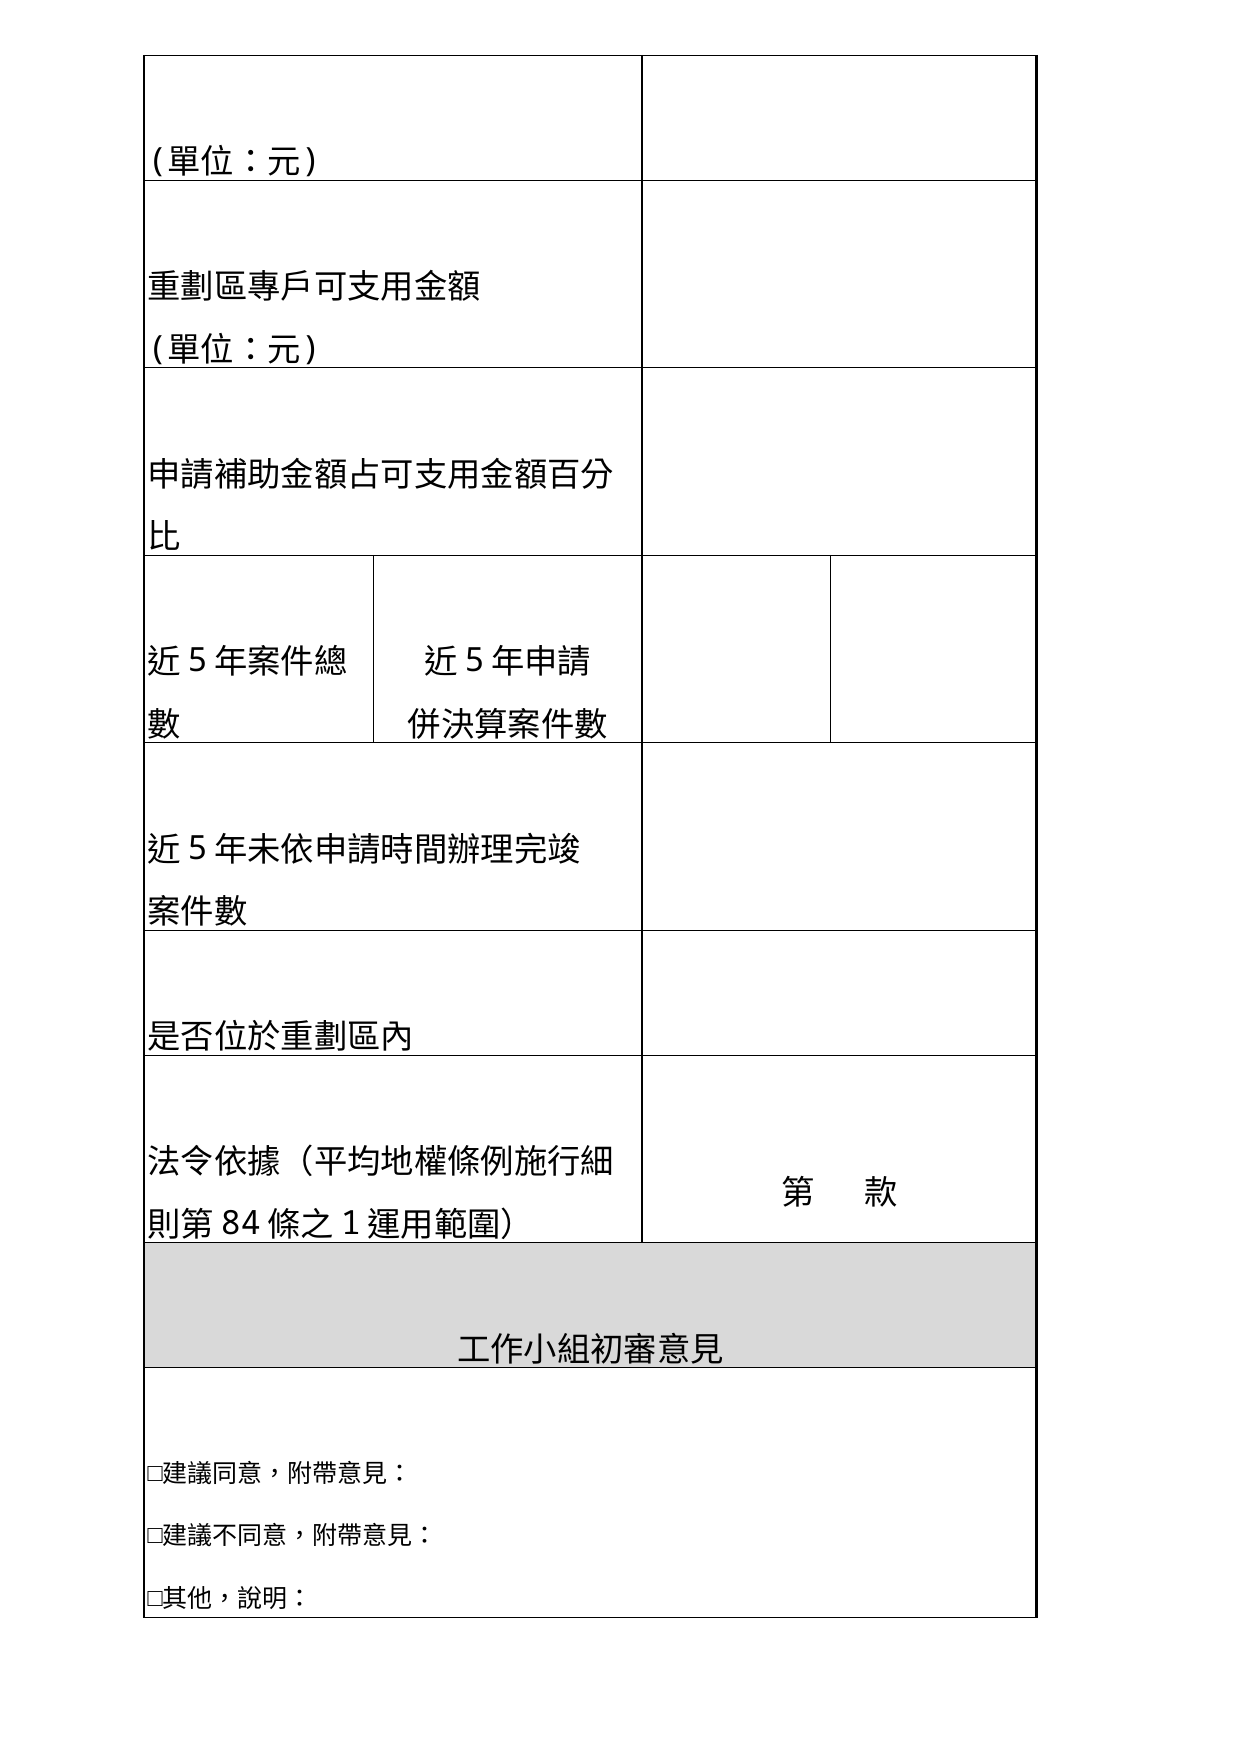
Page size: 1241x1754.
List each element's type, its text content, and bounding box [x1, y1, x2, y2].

table_cell [87, 55, 143, 180]
table_cell [87, 180, 143, 367]
table_cell [1055, 742, 1061, 930]
table_cell 重劃區專戶可支用金額 (單位：元) [145, 181, 641, 367]
table_cell [1061, 1055, 1067, 1242]
table_cell [1055, 180, 1061, 367]
table_cell [1038, 1242, 1055, 1367]
table_cell 近5年申請 併決算案件數 [374, 556, 641, 742]
table_cell [53, 180, 87, 367]
table_cell [643, 56, 1035, 180]
table_cell [53, 555, 87, 742]
table_cell [1038, 180, 1055, 367]
table_cell [1061, 180, 1067, 367]
table_cell [53, 742, 87, 930]
table_cell [1068, 367, 1188, 555]
table_cell 工作小組初審意見 [145, 1243, 1035, 1367]
table_cell [643, 368, 1035, 555]
table_cell [53, 1242, 87, 1367]
table_cell [1055, 1242, 1061, 1367]
table_cell [1061, 930, 1067, 1055]
table_cell [1038, 367, 1055, 555]
table_cell [87, 1055, 143, 1242]
table_cell [1068, 1242, 1188, 1367]
table_cell [1038, 555, 1055, 742]
table_cell [1061, 1367, 1067, 1617]
table_cell [1038, 55, 1055, 180]
table_cell [1061, 555, 1067, 742]
table_cell [87, 1367, 143, 1617]
table_cell 是否位於重劃區內 [145, 931, 641, 1055]
table_cell (單位：元) [145, 56, 641, 180]
table_cell 近5年未依申請時間辦理完竣 案件數 [145, 743, 641, 930]
table_cell 申請補助金額占可支用金額百分比 [145, 368, 641, 555]
table_cell [53, 930, 87, 1055]
table_cell 近5年案件總數 [145, 556, 373, 742]
table_cell □建議同意，附帶意見： □建議不同意，附帶意見： □其他，說明： [145, 1368, 1035, 1617]
table_cell 法令依據（平均地權條例施行細則第84條之1運用範圍） [145, 1056, 641, 1242]
table_cell [1068, 55, 1188, 180]
table_cell [1068, 1055, 1188, 1242]
table_cell [1061, 55, 1067, 180]
table_cell [1061, 367, 1067, 555]
table_cell [1068, 180, 1188, 367]
table_cell [1068, 930, 1188, 1055]
table_cell [643, 556, 830, 742]
table_cell [1061, 742, 1067, 930]
table_cell [1038, 742, 1055, 930]
table_cell [1055, 1055, 1061, 1242]
table_cell [831, 556, 1035, 742]
table_cell [643, 931, 1035, 1055]
table_cell [87, 367, 143, 555]
table_cell [87, 930, 143, 1055]
table_cell [53, 367, 87, 555]
table_cell [53, 55, 87, 180]
table_cell [53, 1055, 87, 1242]
table_cell [643, 743, 1035, 930]
table_cell [53, 1367, 87, 1617]
table_cell [1055, 55, 1061, 180]
table_cell [643, 181, 1035, 367]
table_cell [1038, 1367, 1055, 1617]
table_cell [1055, 555, 1061, 742]
table_cell [1038, 930, 1055, 1055]
table_cell [1055, 367, 1061, 555]
table_cell [1055, 1367, 1061, 1617]
table_cell [87, 742, 143, 930]
table_cell [1068, 742, 1188, 930]
table_cell 第 款 [643, 1056, 1035, 1242]
table_cell [1055, 930, 1061, 1055]
table_cell [1068, 555, 1188, 742]
table_cell [87, 1242, 143, 1367]
table_cell [1068, 1367, 1188, 1617]
table_cell [1038, 1055, 1055, 1242]
table_cell [1061, 1242, 1067, 1367]
table_cell [87, 555, 143, 742]
